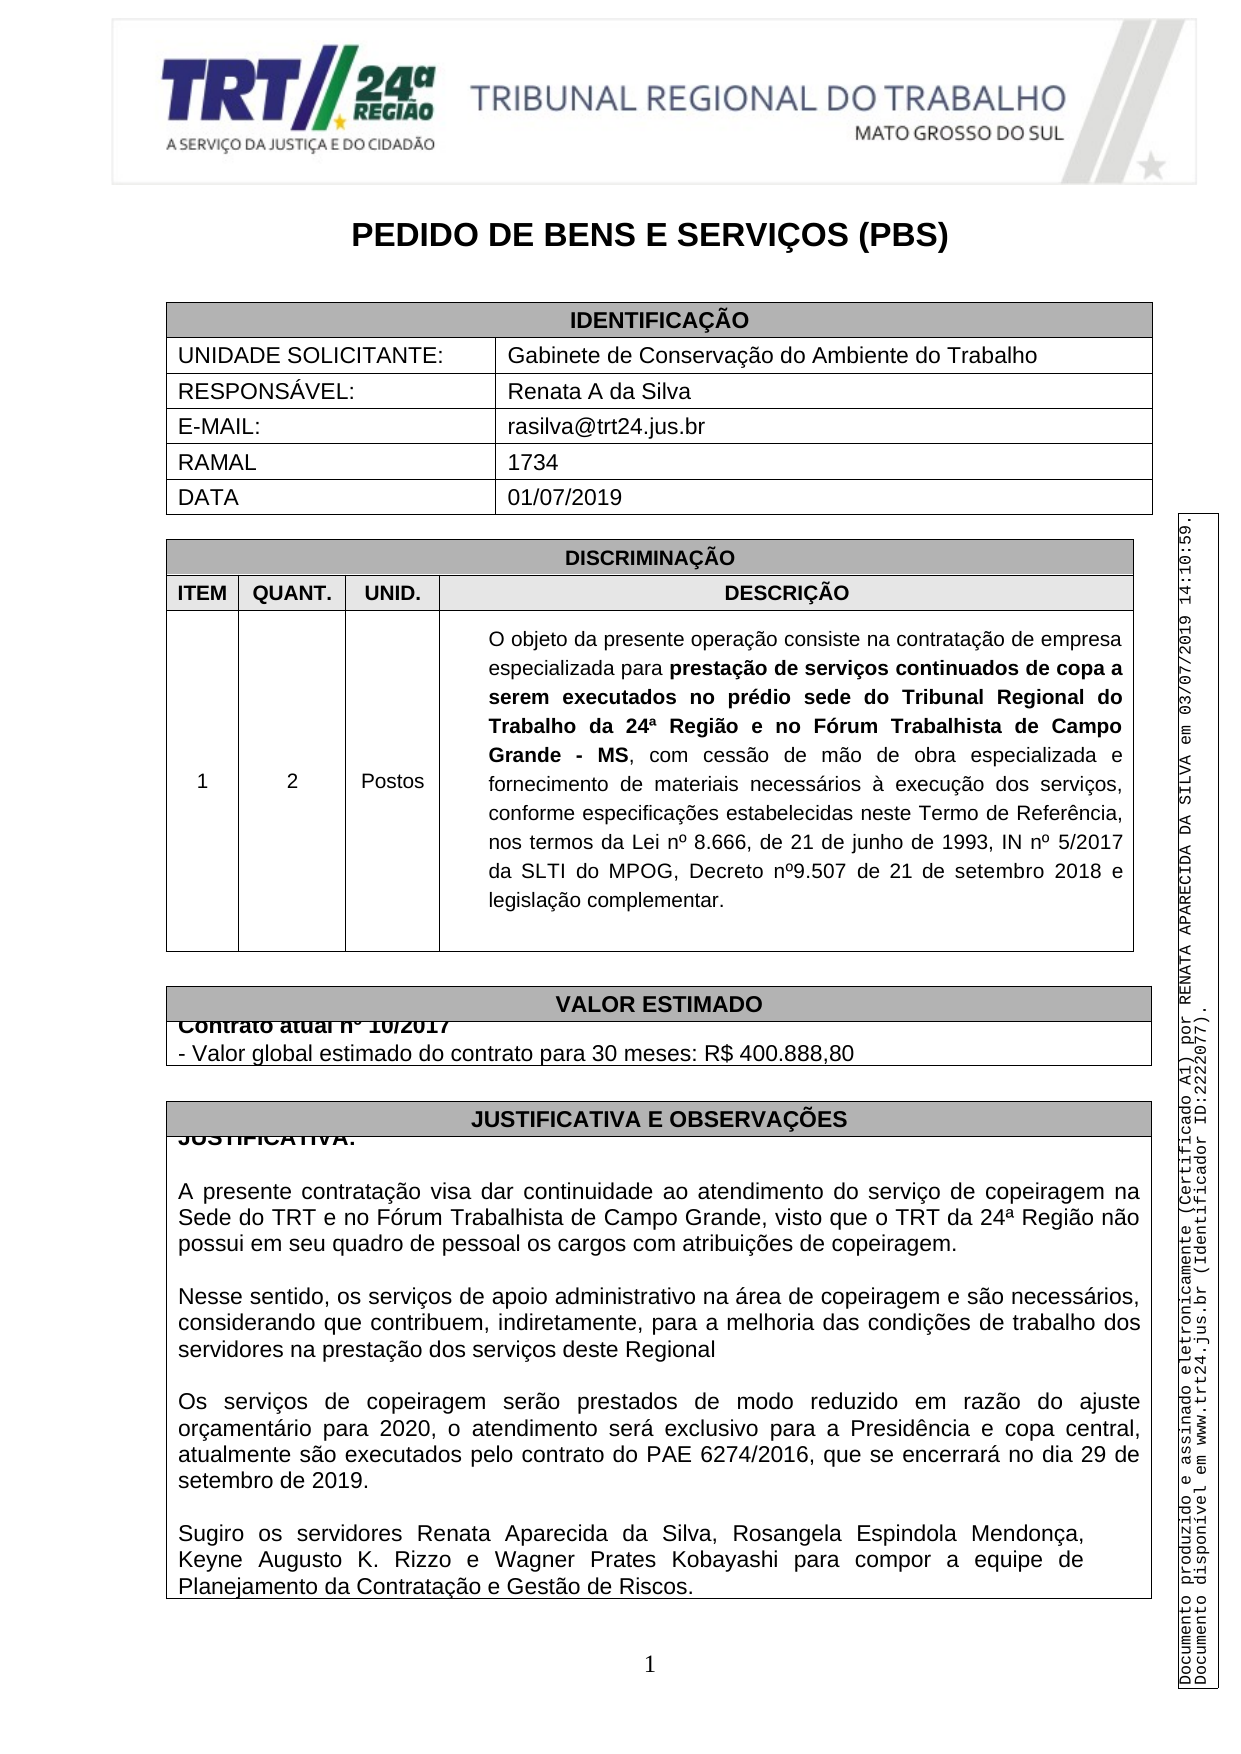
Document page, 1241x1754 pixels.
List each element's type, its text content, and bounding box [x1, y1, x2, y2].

text JUSTIFICATIVA: [178, 1137, 1151, 1151]
table_cell UNIDADE SOLICITANTE: [167, 338, 495, 373]
table_cell Gabinete de Conservação do Ambiente do Trabalho [496, 338, 1152, 373]
table_cell DESCRIÇÃO [440, 576, 1133, 610]
text Sugiro os servidores Renata Aparecida da Silva, Rosangela Espindola Mendonça, Keyne Augusto K. Rizzo e Wagner Prates Kobayashi para compor a equipe de Planejamento da Contratação e Gestão de Riscos. [178, 1520, 1084, 1598]
table_cell 01/07/2019 [496, 480, 1152, 514]
text PEDIDO DE BENS E SERVIÇOS (PBS) [348, 215, 952, 253]
table_cell ITEM [167, 576, 238, 610]
table_cell DATA [167, 480, 495, 514]
table_header DISCRIMINAÇÃO [167, 540, 1133, 574]
table_cell rasilva@trt24.jus.br [496, 409, 1152, 443]
table_cell Postos [346, 611, 439, 951]
table_cell RESPONSÁVEL: [167, 374, 495, 408]
text - Valor global estimado do contrato para 30 meses: R$ 400.888,80 [178, 1039, 1151, 1065]
text Documento produzido e assinado eletronicamente (Certificado A1) por RENATA APARECIDA DA SILVA em 03/07/2019 14:10:59. Documento disponível em www.trt24.jus.br (Identificador ID:2222077). [1179, 515, 1211, 1687]
text VALOR ESTIMADO [469, 991, 849, 1017]
table_cell 1 [167, 611, 238, 951]
table_header IDENTIFICAÇÃO [167, 303, 1152, 337]
subtitle 1 [63, 1649, 1178, 1677]
table_cell O objeto da presente operação consiste na contratação de empresa especializada para prestação de serviços continuados de copa a serem executados no prédio sede do Tribunal Regional do Trabalho da 24ª Região e no Fórum Trabalhista de Campo Grande - MS, com cessão de mão de obra especializada e fornecimento de materiais necessários à execução dos serviços, conforme especificações estabelecidas neste Termo de Referência, nos termos da Lei nº 8.666, de 21 de junho de 1993, IN nº 5/2017 da SLTI do MPOG, Decreto nº9.507 de 21 de setembro 2018 e legislação complementar. [440, 611, 1133, 951]
table_cell Renata A da Silva [496, 374, 1152, 408]
subtitle 1 [1211, 1649, 1218, 1677]
text Contrato atual nº 10/2017 [178, 1022, 1151, 1039]
picture [111, 18, 1198, 185]
table_cell RAMAL [167, 444, 495, 479]
table_cell 1734 [496, 444, 1152, 479]
text A presente contratação visa dar continuidade ao atendimento do serviço de copeiragem na Sede do TRT e no Fórum Trabalhista de Campo Grande, visto que o TRT da 24ª Região não possui em seu quadro de pessoal os cargos com atribuições de copeiragem. [178, 1178, 1141, 1257]
table_cell E-MAIL: [167, 409, 495, 443]
text Os serviços de copeiragem serão prestados de modo reduzido em razão do ajuste orçamentário para 2020, o atendimento será exclusivo para a Presidência e copa central, atualmente são executados pelo contrato do PAE 6274/2016, que se encerrará no dia 29 de setembro de 2019. [178, 1388, 1141, 1494]
text JUSTIFICATIVA E OBSERVAÇÕES [469, 1106, 849, 1132]
subtitle 1 [1219, 1649, 1236, 1677]
text Nesse sentido, os serviços de apoio administrativo na área de copeiragem e são necessários, considerando que contribuem, indiretamente, para a melhoria das condições de trabalho dos servidores na prestação dos serviços deste Regional [178, 1283, 1141, 1362]
table_cell 2 [239, 611, 345, 951]
table_cell QUANT. [239, 576, 345, 610]
table_cell UNID. [346, 576, 439, 610]
